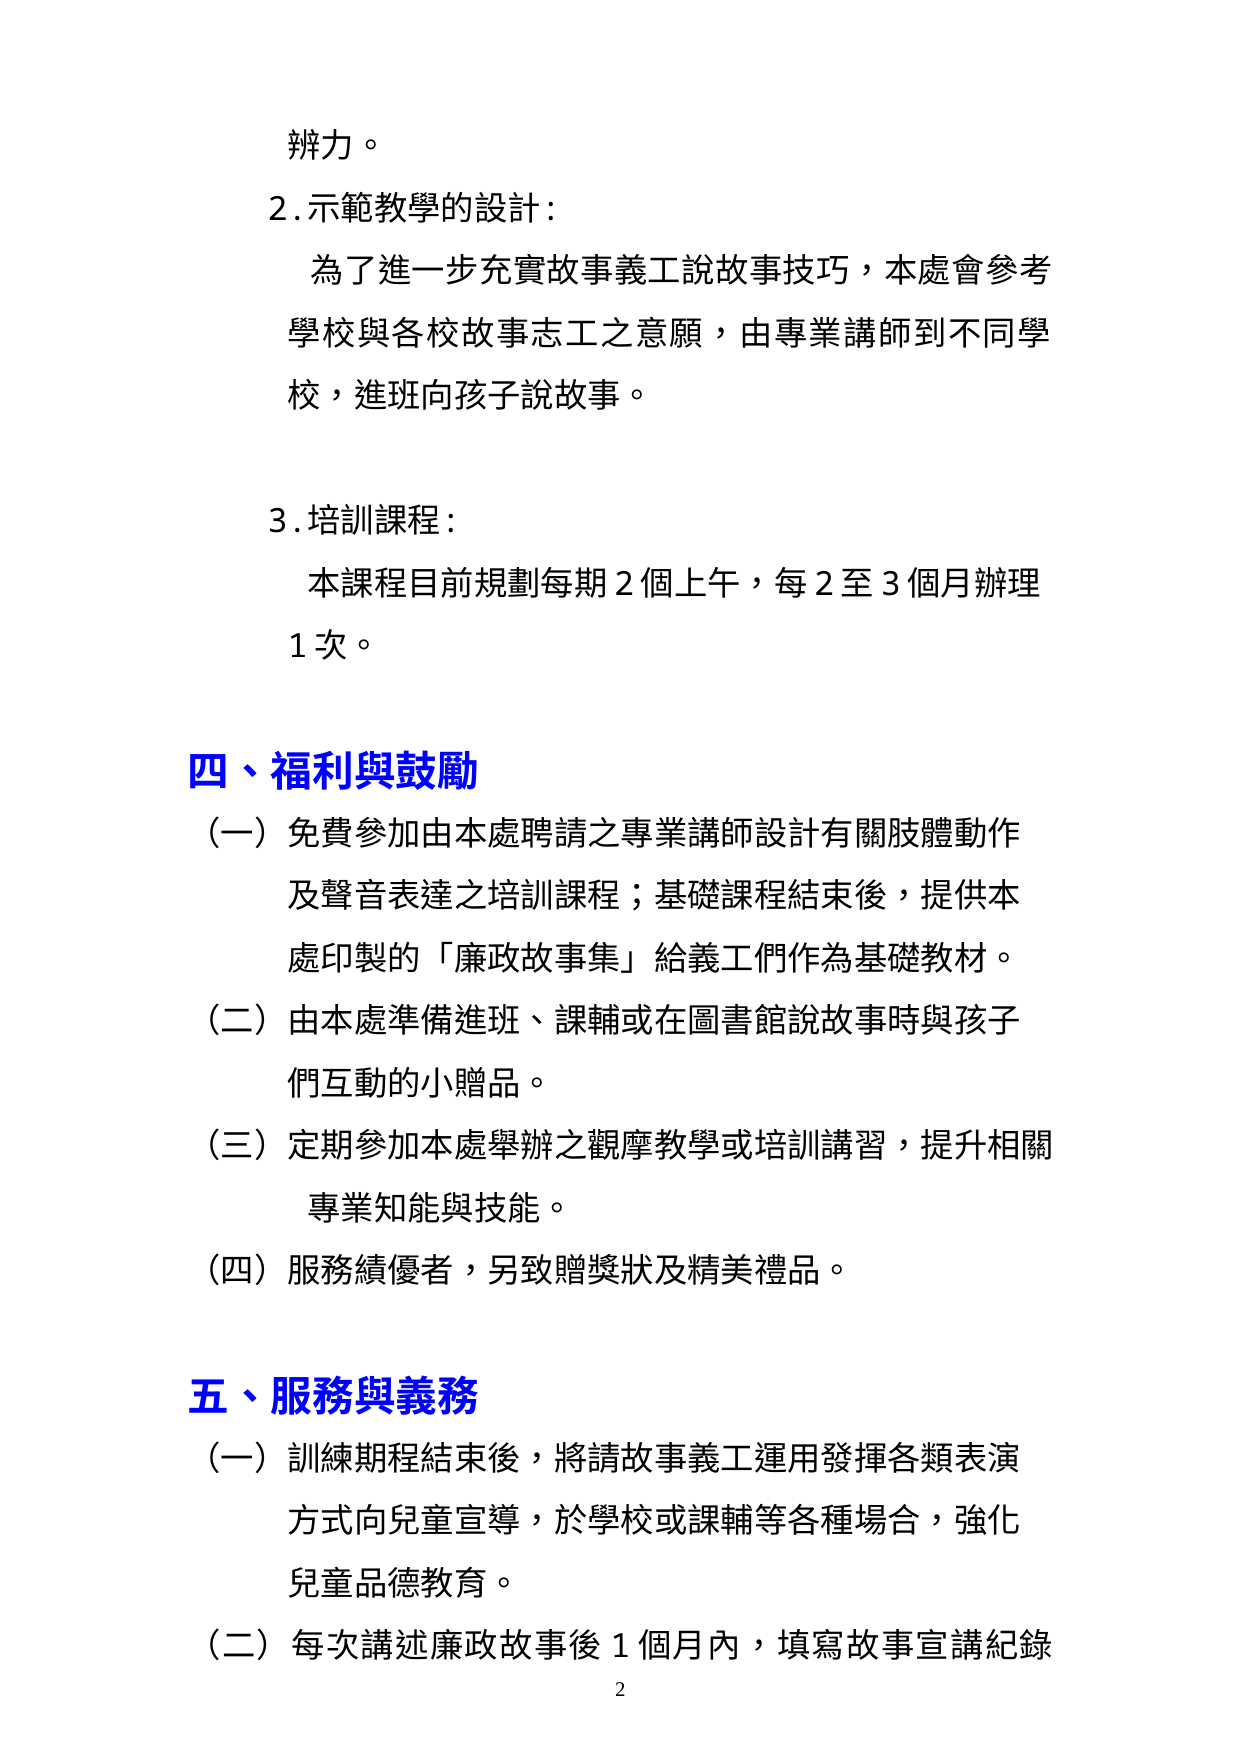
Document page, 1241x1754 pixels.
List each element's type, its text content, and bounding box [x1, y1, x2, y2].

text （二）每次講述廉政故事後1個月內，填寫故事宣講紀錄 [187, 1601, 1053, 1664]
text 四、福利與鼓勵 [187, 726, 1053, 789]
text （三）定期參加本處舉辦之觀摩教學或培訓講習，提升相關 [187, 1101, 1058, 1164]
text （一）免費參加由本處聘請之專業講師設計有關肢體動作及聲音表達之培訓課程；基礎課程結束後，提供本處印製的「廉政故事集」給義工們作為基礎教材。 [187, 789, 1053, 976]
text 本課程目前規劃每期2個上午，每2至3個月辦理1次。 [187, 539, 1053, 664]
text 專業知能與技能。 [187, 1164, 1053, 1226]
text 五、服務與義務 [187, 1351, 1053, 1414]
text （二）由本處準備進班、課輔或在圖書館說故事時與孩子們互動的小贈品。 [187, 976, 1053, 1101]
text 2.示範教學的設計: [187, 164, 1053, 226]
text （一）訓練期程結束後，將請故事義工運用發揮各類表演方式向兒童宣導，於學校或課輔等各種場合，強化兒童品德教育。 [187, 1414, 1053, 1601]
text 3.培訓課程: [187, 476, 1053, 539]
text （四）服務績優者，另致贈獎狀及精美禮品。 [187, 1226, 1053, 1289]
text 辨力。 [187, 101, 1053, 164]
text 為了進一步充實故事義工說故事技巧，本處會參考學校與各校故事志工之意願，由專業講師到不同學校，進班向孩子說故事。 [187, 226, 1053, 414]
